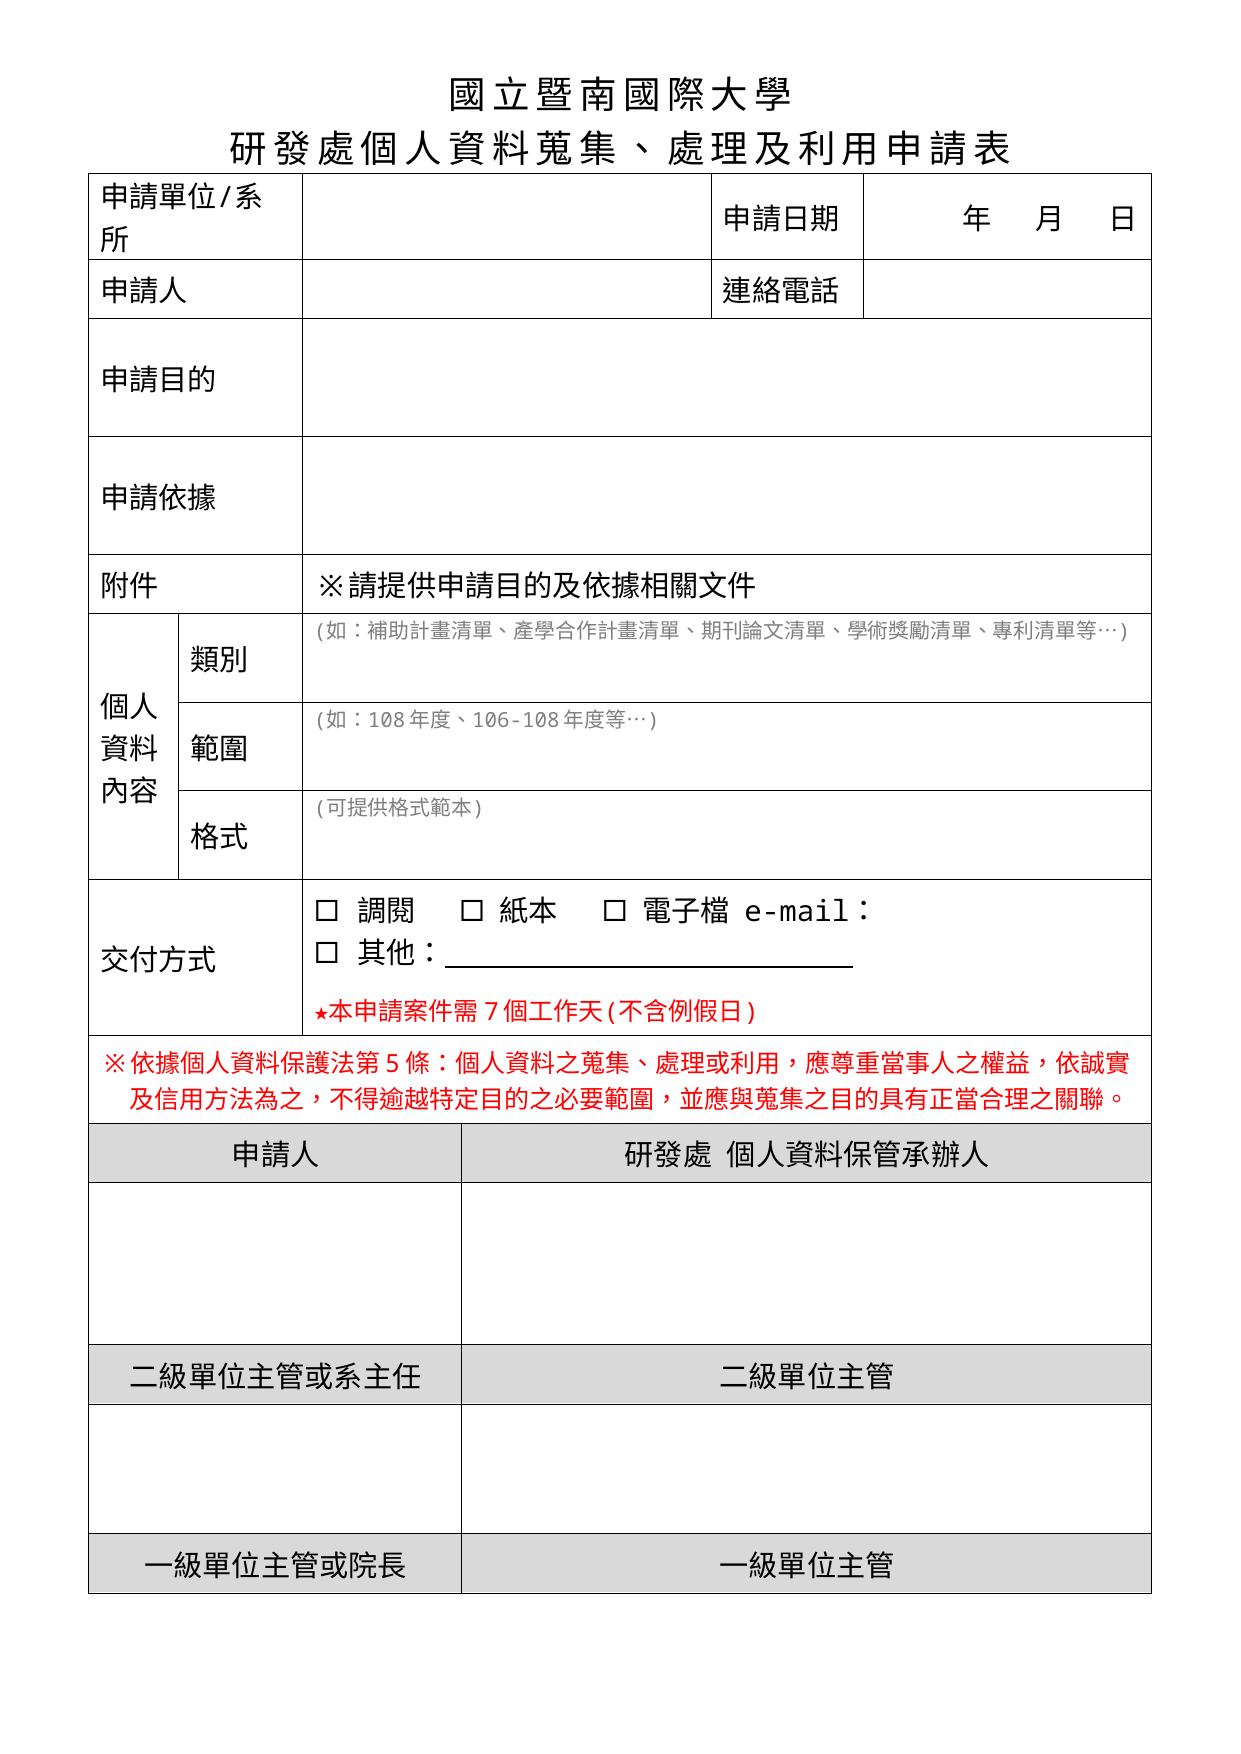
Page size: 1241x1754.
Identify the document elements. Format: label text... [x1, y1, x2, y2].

table_cell 連絡電話 [712, 260, 863, 318]
table_cell (可提供格式範本) [303, 791, 1151, 879]
table_cell 二級單位主管 [462, 1345, 1151, 1403]
table_cell 交付方式 [89, 880, 302, 1035]
table_cell [303, 437, 1151, 554]
table_cell [462, 1405, 1151, 1533]
table_cell ※依據個人資料保護法第5條：個人資料之蒐集、處理或利用，應尊重當事人之權益，依誠實及信用方法為之，不得逾越特定目的之必要範圍，並應與蒐集之目的具有正當合理之關聯。 [89, 1036, 1151, 1122]
table_cell (如：108年度、106-108年度等…) [303, 703, 1151, 790]
table_cell [864, 260, 1151, 318]
table_header 申請日期 [712, 174, 863, 259]
table_header 年 月 日 [864, 174, 1151, 259]
table_cell 研發處 個人資料保管承辦人 [462, 1124, 1151, 1182]
table_cell 格式 [179, 791, 302, 879]
table_cell ※請提供申請目的及依據相關文件 [303, 555, 1151, 613]
table_cell [89, 1405, 461, 1533]
table_cell  調閱  紙本  電子檔 e-mail：  其他： ★本申請案件需7個工作天(不含例假日) [303, 880, 1151, 1035]
text 國立暨南國際大學 [89, 64, 1152, 119]
table_cell 申請人 [89, 1124, 461, 1182]
table_cell 申請目的 [89, 319, 302, 436]
table_cell [303, 260, 711, 318]
table_cell 申請依據 [89, 437, 302, 554]
table_cell 類別 [179, 614, 302, 702]
text 研發處個人資料蒐集、處理及利用申請表 [89, 119, 1152, 173]
table_cell 範圍 [179, 703, 302, 790]
table_cell (如：補助計畫清單、產學合作計畫清單、期刊論文清單、學術獎勵清單、專利清單等…) [303, 614, 1151, 702]
table_cell 一級單位主管或院長 [89, 1534, 461, 1592]
table_cell [303, 319, 1151, 436]
table_cell 個人資料內容 [89, 614, 178, 879]
table_cell 二級單位主管或系主任 [89, 1345, 461, 1403]
table_cell [89, 1183, 461, 1344]
table_cell 附件 [89, 555, 302, 613]
table_cell 一級單位主管 [462, 1534, 1151, 1592]
table_cell 申請人 [89, 260, 302, 318]
table_header 申請單位/系所 [89, 174, 302, 259]
table_header [303, 174, 711, 259]
table_cell [462, 1183, 1151, 1344]
